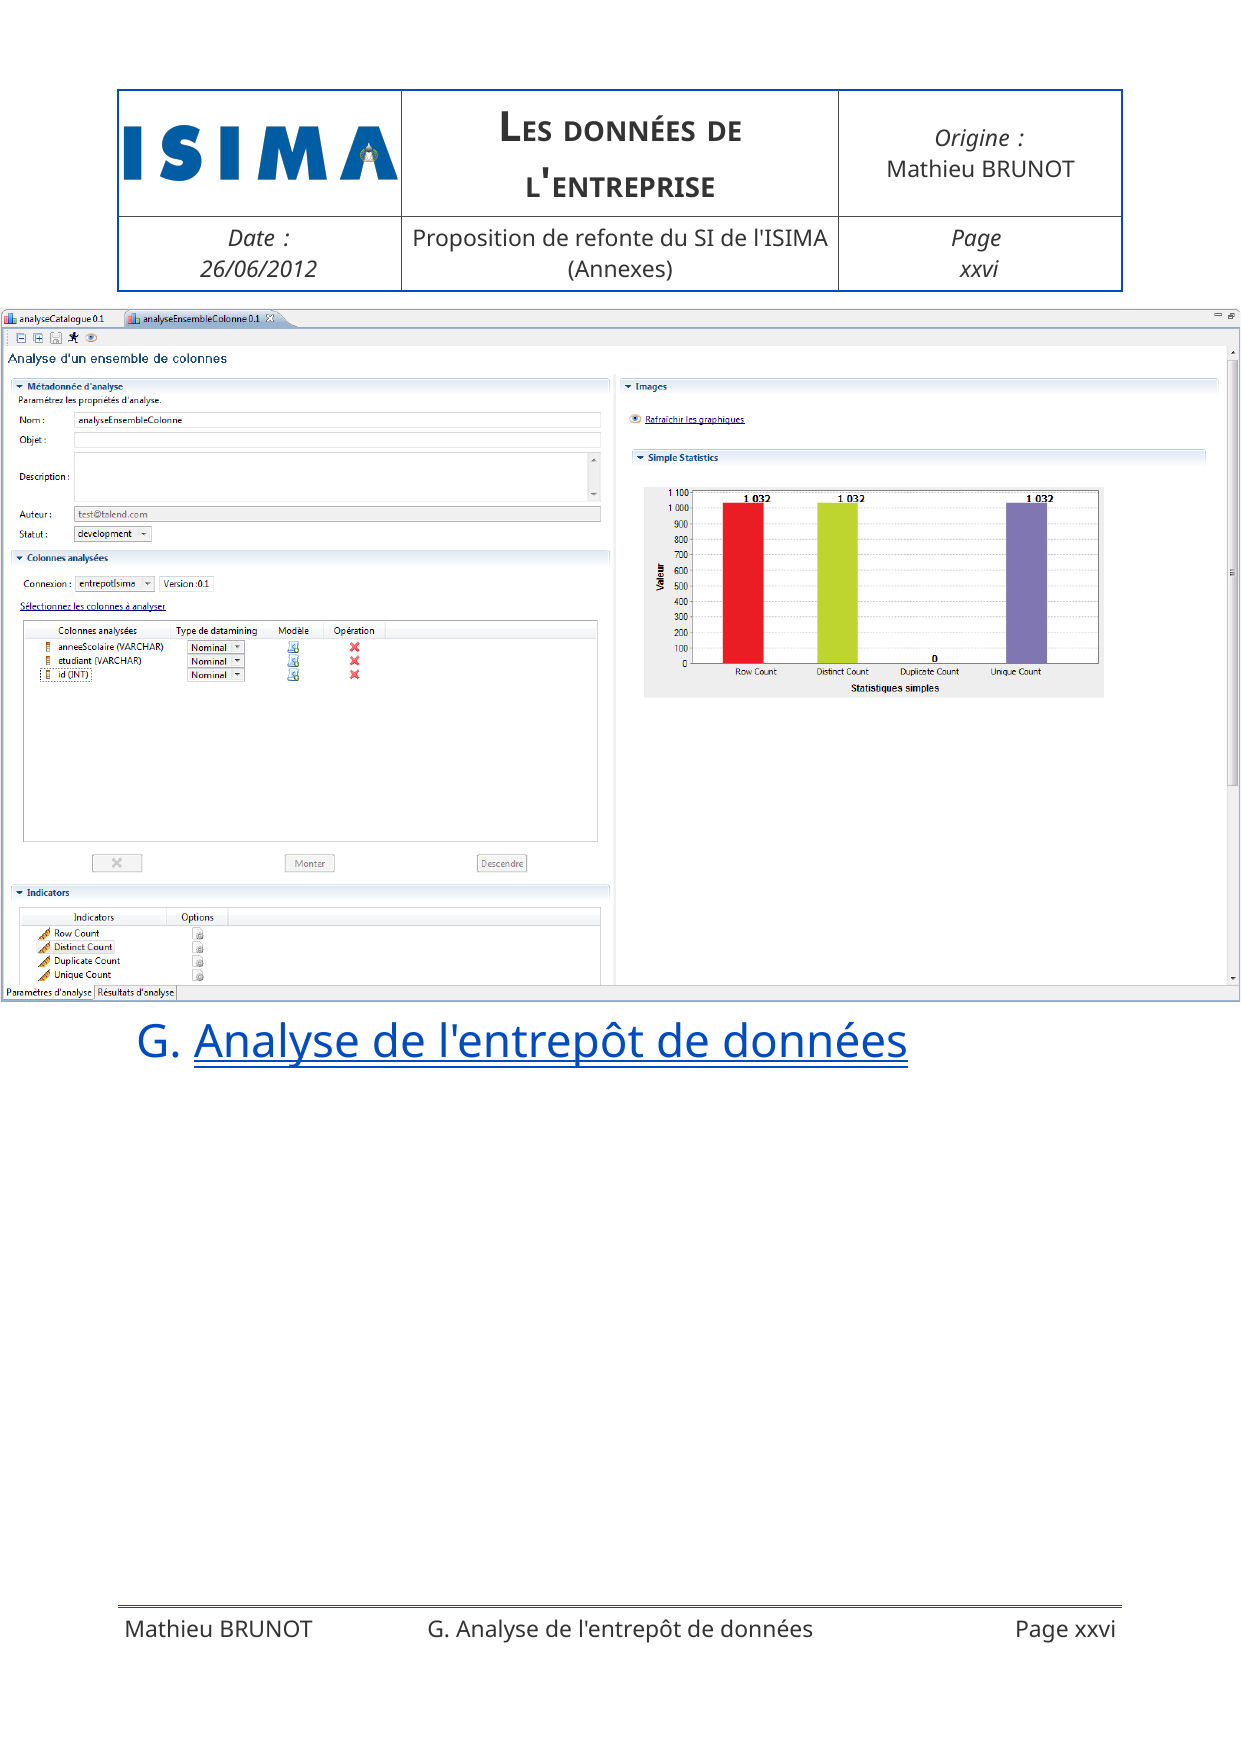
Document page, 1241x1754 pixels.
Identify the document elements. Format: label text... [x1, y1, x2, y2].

subtitle Analyse de l'entrepôt de données [118, 1002, 1116, 1071]
picture [0, 308, 1241, 1002]
picture [123, 125, 398, 181]
